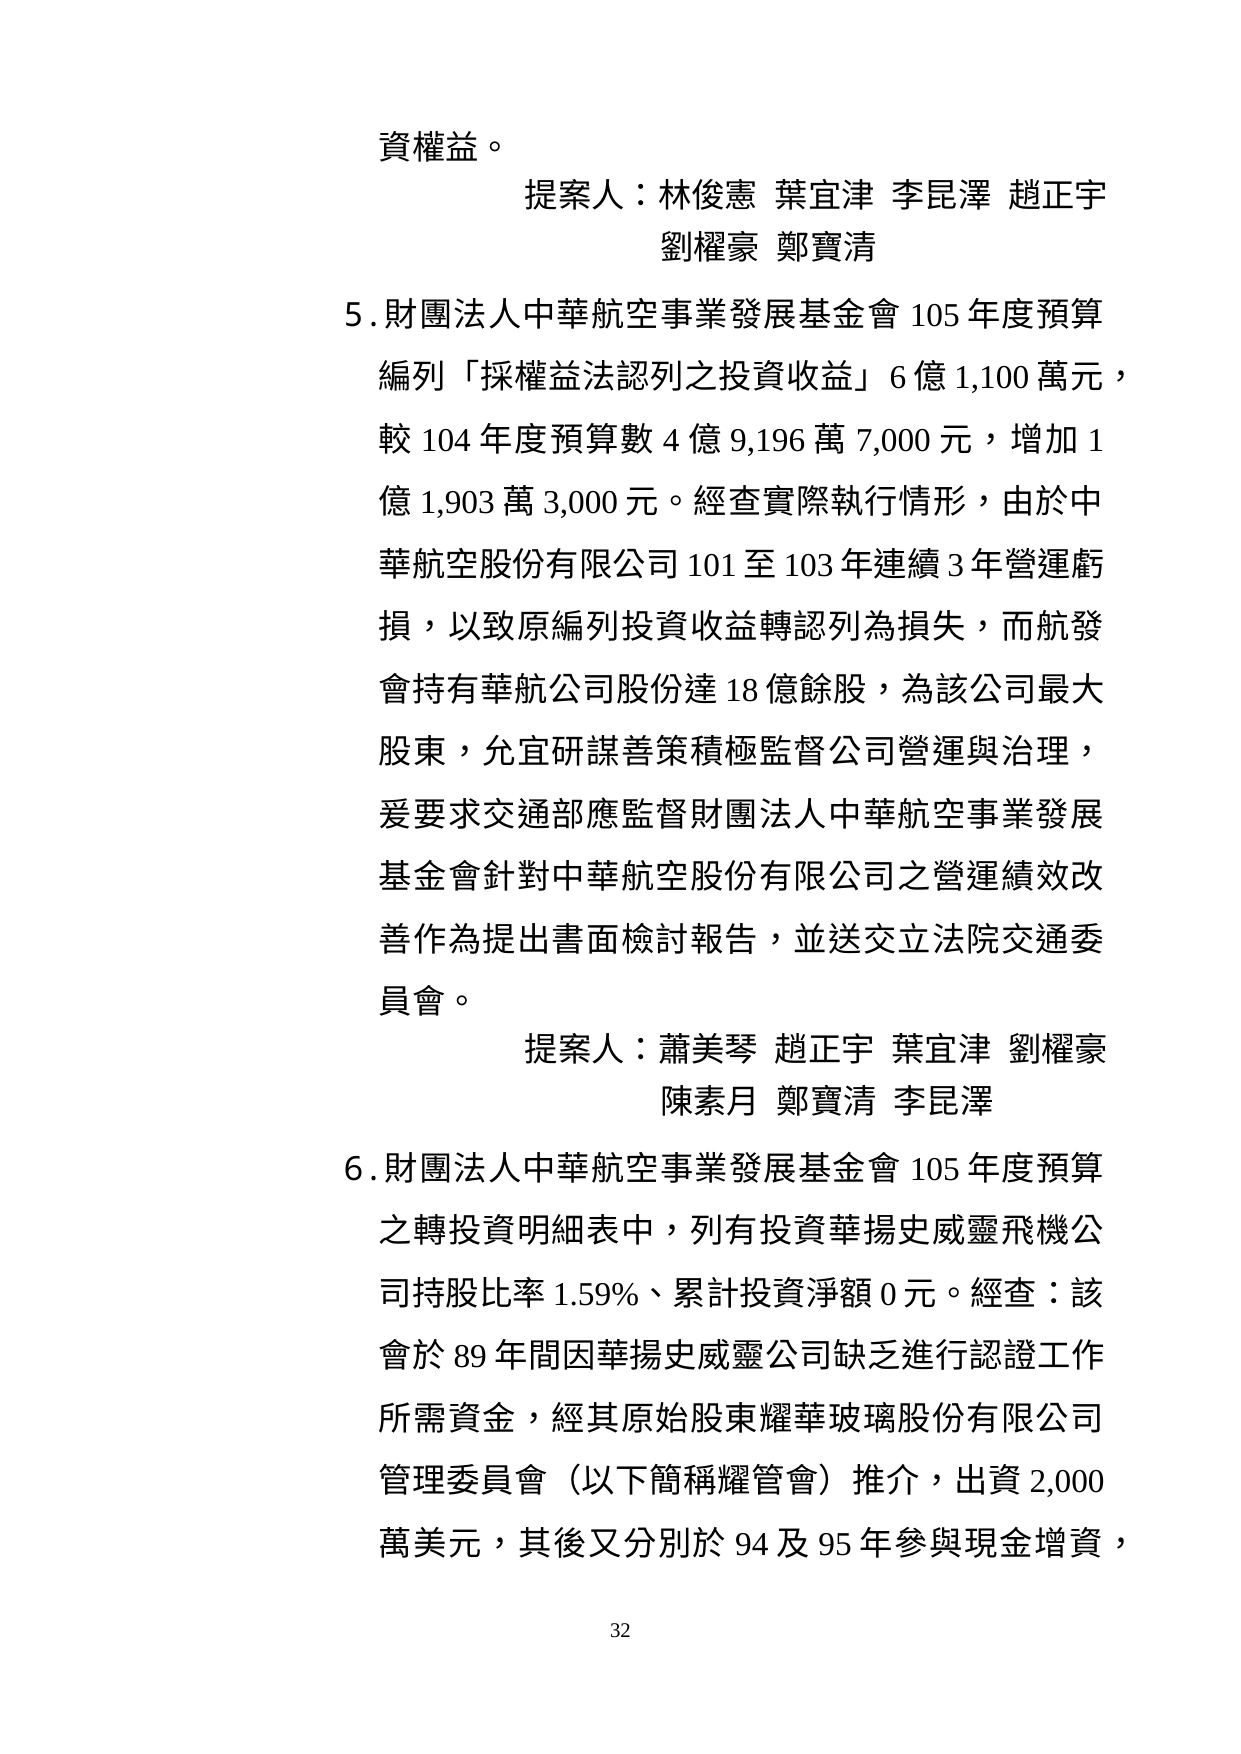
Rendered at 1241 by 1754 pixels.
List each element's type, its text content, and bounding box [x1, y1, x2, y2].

text 5.財團法人中華航空事業發展基金會105年度預算編列「採權益法認列之投資收益」6億1,100萬元，較104年度預算數4億9,196萬7,000元，增加1億1,903萬3,000元。經查實際執行情形，由於中華航空股份有限公司101至103年連續3年營運虧損，以致原編列投資收益轉認列為損失，而航發會持有華航公司股份達18億餘股，為該公司最大股東，允宜研謀善策積極監督公司營運與治理，爰要求交通部應監督財團法人中華航空事業發展基金會針對中華航空股份有限公司之營運績效改善作為提出書面檢討報告，並送交立法院交通委員會。 [343, 270, 1104, 1020]
text 4.財團法人中華航空事業發展基金會101至103年度預算編列轉投資中華航空股份有限公司之「採權益法認列之投資收益」分別為15億6,690萬元、10億2,011萬9,000元及12億1,171萬6,000元，惟實際執行情形，由於華航公司連續3年營運虧損，航發會決算認列投資損失分別為1億6,937萬6,000元、4億5,751萬5,000元及2億6,977萬1,000元。鑑於航發會持有華航公司股份達18億餘股，為該公司最大股東，惟華航公司連續3年發生營運虧損，以致原編列投資收益轉認列為損失，建議財團法人中華航空事業發展基金會應積極監督中華航空股份有限公司營運、治理並研謀善策，俾利加速改善營運績效，避免侵蝕政府投資權益。 [343, 103, 1104, 166]
text 提案人：蕭美琴 趙正宇 葉宜津 劉櫂豪陳素月 鄭寶清 李昆澤 [524, 1020, 1119, 1124]
text 6.財團法人中華航空事業發展基金會105年度預算之轉投資明細表中，列有投資華揚史威靈飛機公司持股比率1.59%、累計投資淨額0元。經查：該會於89年間因華揚史威靈公司缺乏進行認證工作所需資金，經其原始股東耀華玻璃股份有限公司管理委員會（以下簡稱耀管會）推介，出資2,000萬美元，其後又分別於94及95年參與現金增資，航發會總計投入資金5,555萬8,000美元（折合投資時新台幣約18億0,763萬1,000元），持有華揚史威靈公司普通股共計611萬4,002股（持股比率8.18%）。惟因該公司95年底之淨值已呈負數，航發會將該項投資全數認列資產減損數，持股比率由原8.18%降至1.59%。鑑於Emivest Aerospace Corporation於99年10月向美國德拉瓦州法院提出破產與出售主要資產申請，於101年5月又向法院提起申請破產類型從重整轉為資產清算，目前仍於美國法院審理中。建議財團法人中華航空事業發展基金會投資華揚史威靈公司高達18億餘元，雖於95年間全數認列相關資產減損數，惟投資金額甚鉅，政府仍應本於權責，戮力儘速爭取該公司相關資產後續清算分配事宜，以維護政府資產權益。 [343, 1124, 1104, 1562]
text 提案人：林俊憲 葉宜津 李昆澤 趙正宇劉櫂豪 鄭寶清 [524, 166, 1119, 270]
